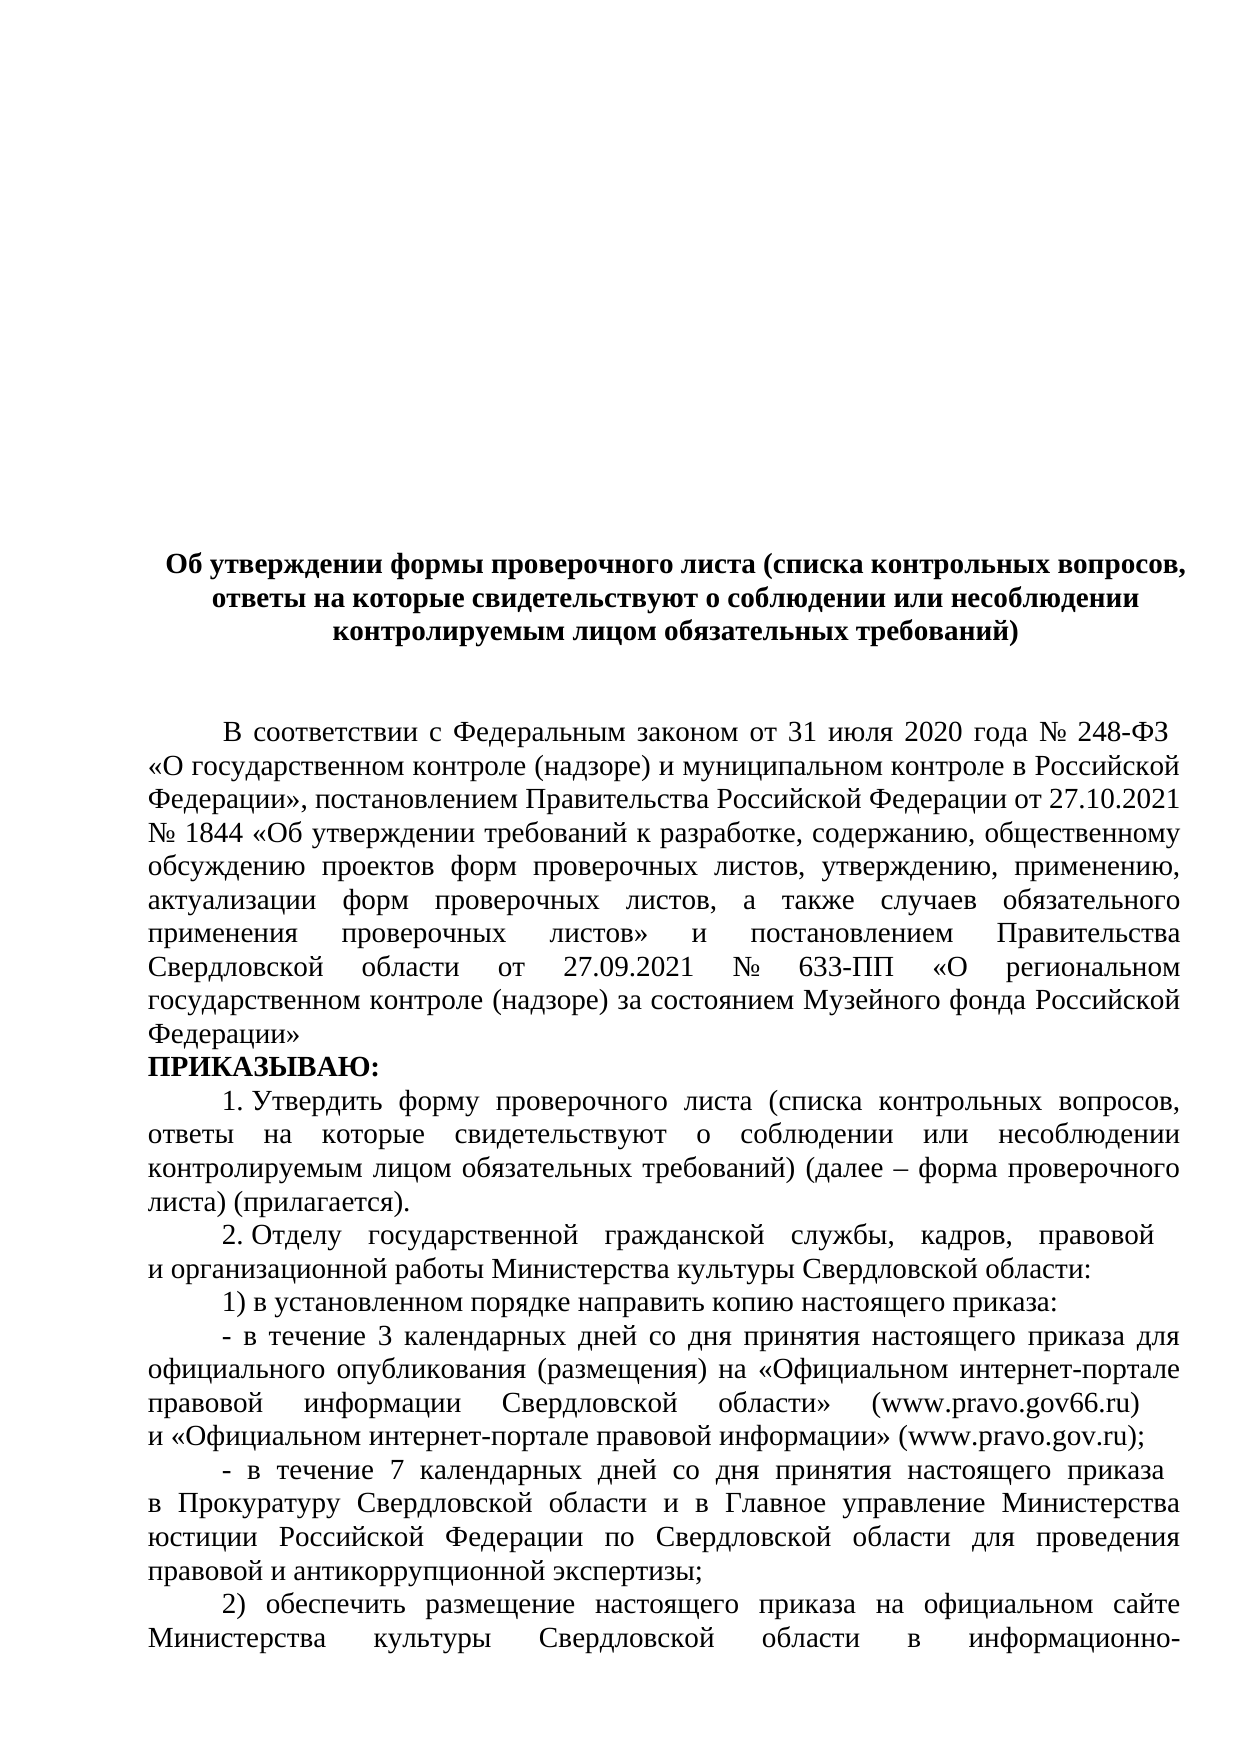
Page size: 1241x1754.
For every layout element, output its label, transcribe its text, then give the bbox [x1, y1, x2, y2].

text - в течение 7 календарных дней со дня принятия настоящего приказа в Прокуратуру Свердловской области и в Главное управление Министерства юстиции Российской Федерации по Свердловской области для проведения правовой и антикоррупционной экспертизы; [148, 1452, 1181, 1586]
text В соответствии с Федеральным законом от 31 июля 2020 года № 248-ФЗ «О государственном контроле (надзоре) и муниципальном контроле в Российской Федерации», постановлением Правительства Российской Федерации от 27.10.2021 № 1844 «Об утверждении требований к разработке, содержанию, общественному обсуждению проектов форм проверочных листов, утверждению, применению, актуализации форм проверочных листов, а также случаев обязательного применения проверочных листов» и постановлением Правительства Свердловской области от 27.09.2021 № 633-ПП «О региональном государственном контроле (надзоре) за состоянием Музейного фонда Российской Федерации» [148, 714, 1181, 1049]
text - в течение 3 календарных дней со дня принятия настоящего приказа для официального опубликования (размещения) на «Официальном интернет-портале правовой информации Свердловской области» (www.pravo.gov66.ru) и «Официальном интернет-портале правовой информации» (www.pravo.gov.ru); [148, 1318, 1181, 1452]
list Отделу государственной гражданской службы, кадров, правовой и организационной работы Министерства культуры Свердловской области: [148, 1217, 1181, 1284]
text 2) обеспечить размещение настоящего приказа на официальном сайте Министерства культуры Свердловской области в информационно- [148, 1586, 1181, 1653]
table_cell Об утверждении формы проверочного листа (списка контрольных вопросов, ответы на которые свидетельствуют о соблюдении или несоблюдении контролируемым лицом обязательных требований) [148, 546, 1204, 647]
table_header [148, 74, 1204, 546]
list Утвердить форму проверочного листа (списка контрольных вопросов, ответы на которые свидетельствуют о соблюдении или несоблюдении контролируемым лицом обязательных требований) (далее – форма проверочного листа) (прилагается). [148, 1083, 1181, 1217]
text ПРИКАЗЫВАЮ: [148, 1049, 1181, 1083]
text 1) в установленном порядке направить копию настоящего приказа: [148, 1284, 1181, 1318]
